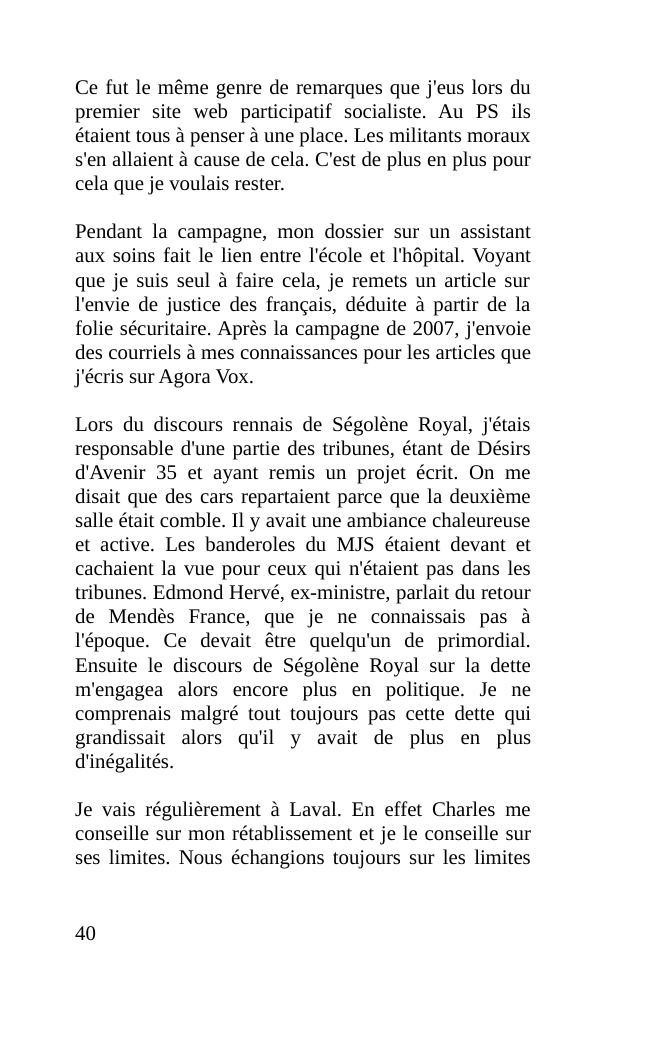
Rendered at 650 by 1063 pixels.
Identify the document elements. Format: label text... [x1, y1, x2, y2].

text Lors du discours rennais de Ségolène Royal, j'étais responsable d'une partie des tribunes, étant de Désirs d'Avenir 35 et ayant remis un projet écrit. On me disait que des cars repartaient parce que la deuxième salle était comble. Il y avait une ambiance chaleureuse et active. Les banderoles du MJS étaient devant et cachaient la vue pour ceux qui n'étaient pas dans les tribunes. Edmond Hervé, ex-ministre, parlait du retour de Mendès France, que je ne connaissais pas à l'époque. Ce devait être quelqu'un de primordial. Ensuite le discours de Ségolène Royal sur la dette m'engagea alors encore plus en politique. Je ne comprenais malgré tout toujours pas cette dette qui grandissait alors qu'il y avait de plus en plus d'inégalités. [75, 412, 531, 773]
text Ce fut le même genre de remarques que j'eus lors du premier site web participatif socialiste. Au PS ils étaient tous à penser à une place. Les militants moraux s'en allaient à cause de cela. C'est de plus en plus pour cela que je voulais rester. [75, 75, 531, 195]
text Pendant la campagne, mon dossier sur un assistant aux soins fait le lien entre l'école et l'hôpital. Voyant que je suis seul à faire cela, je remets un article sur l'envie de justice des français, déduite à partir de la folie sécuritaire. Après la campagne de 2007, j'envoie des courriels à mes connaissances pour les articles que j'écris sur Agora Vox. [75, 219, 531, 388]
text Je vais régulièrement à Laval. En effet Charles me conseille sur mon rétablissement et je le conseille sur ses limites. Nous échangions toujours sur les limites [75, 797, 531, 869]
